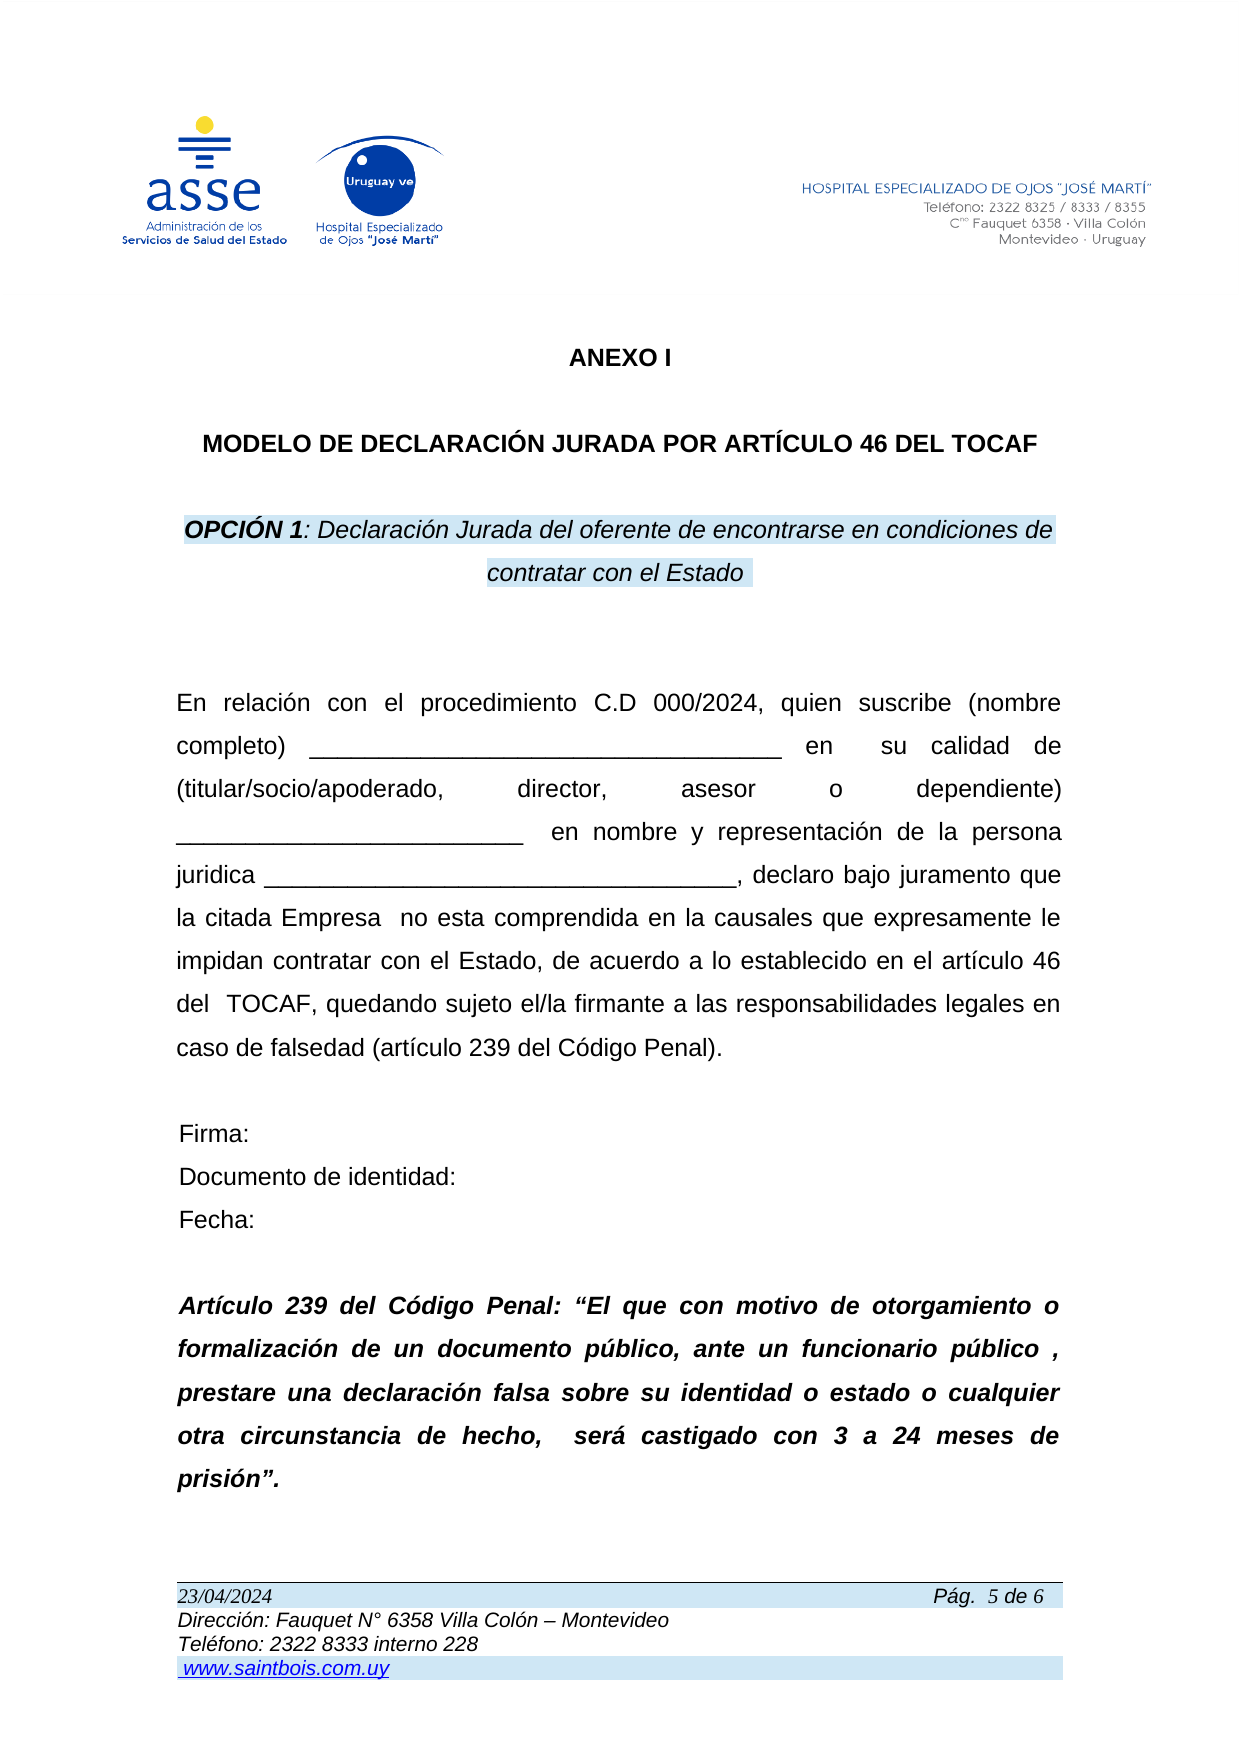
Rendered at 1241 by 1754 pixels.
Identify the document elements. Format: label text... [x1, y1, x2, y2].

text ANEXO I [177, 343, 1063, 371]
text Artículo 239 del Código Penal: “El que con motivo de otorgamiento o formalización de un documento público, ante un funcionario público , prestare una declaración falsa sobre su identidad o estado o cualquier otra circunstancia de hecho, será castigado con 3 a 24 meses de prisión”. [177, 1291, 1063, 1493]
text En relación con el procedimiento C.D 000/2024, quien suscribe (nombre completo) __________________________________ en su calidad de (titular/socio/apoderado, director, asesor o dependiente) _________________________ en nombre y representación de la persona juridica __________________________________, declaro bajo juramento que la citada Empresa no esta comprendida en la causales que expresamente le impidan contratar con el Estado, de acuerdo a lo establecido en el artículo 46 del TOCAF, quedando sujeto el/la firmante a las responsabilidades legales en caso de falsedad (artículo 239 del Código Penal). [176, 688, 1063, 1061]
text MODELO DE DECLARACIÓN JURADA POR ARTÍCULO 46 DEL TOCAF [177, 429, 1063, 458]
text OPCIÓN 1: Declaración Jurada del oferente de encontrarse en condiciones de contratar con el Estado [177, 515, 1063, 587]
picture [40, 1, 1239, 295]
text Firma: [177, 1119, 1063, 1148]
text Fecha: [177, 1205, 1063, 1234]
text Documento de identidad: [177, 1162, 1063, 1191]
